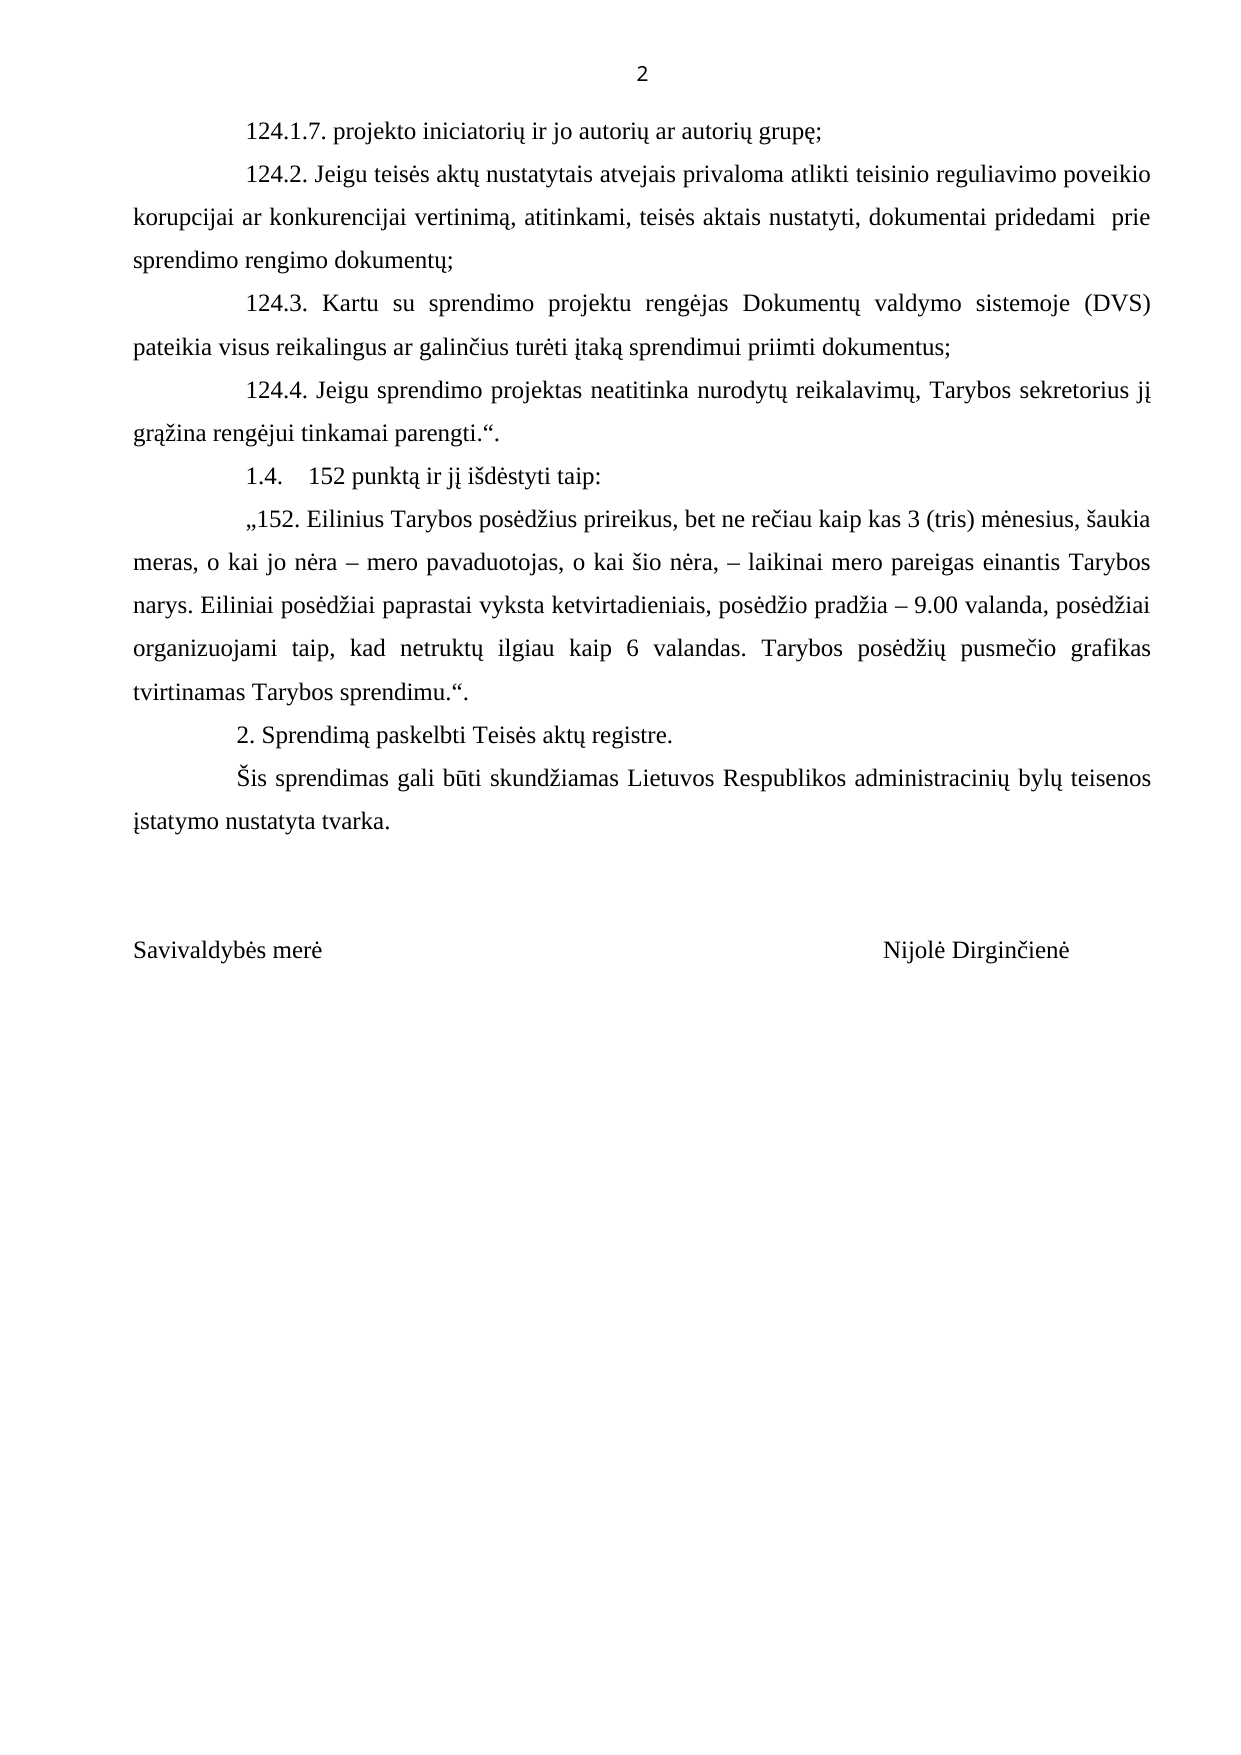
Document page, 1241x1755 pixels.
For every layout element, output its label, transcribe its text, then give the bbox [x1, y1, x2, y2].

text 124.4. Jeigu sprendimo projektas neatitinka nurodytų reikalavimų, Tarybos sekretorius jį grąžina rengėjui tinkamai parengti.“. [133, 375, 1152, 447]
text 2. Sprendimą paskelbti Teisės aktų registre. [133, 720, 1152, 748]
text „152. Eilinius Tarybos posėdžius prireikus, bet ne rečiau kaip kas 3 (tris) mėnesius, šaukia meras, o kai jo nėra – mero pavaduotojas, o kai šio nėra, – laikinai mero pareigas einantis Tarybos narys. Eiliniai posėdžiai paprastai vyksta ketvirtadieniais, posėdžio pradžia – 9.00 valanda, posėdžiai organizuojami taip, kad netruktų ilgiau kaip 6 valandas. Tarybos posėdžių pusmečio grafikas tvirtinamas Tarybos sprendimu.“. [133, 504, 1152, 705]
text 124.2. Jeigu teisės aktų nustatytais atvejais privaloma atlikti teisinio reguliavimo poveikio korupcijai ar konkurencijai vertinimą, atitinkami, teisės aktais nustatyti, dokumentai pridedami prie sprendimo rengimo dokumentų; [133, 159, 1152, 274]
text 124.1.7. projekto iniciatorių ir jo autorių ar autorių grupę; [133, 116, 1152, 145]
text 1.4. 152 punktą ir jį išdėstyti taip: [133, 461, 1152, 490]
text Savivaldybės merė Nijolė Dirginčienė [133, 935, 1152, 964]
text 124.3. Kartu su sprendimo projektu rengėjas Dokumentų valdymo sistemoje (DVS) pateikia visus reikalingus ar galinčius turėti įtaką sprendimui priimti dokumentus; [133, 288, 1152, 360]
text Šis sprendimas gali būti skundžiamas Lietuvos Respublikos administracinių bylų teisenos įstatymo nustatyta tvarka. [133, 763, 1152, 835]
